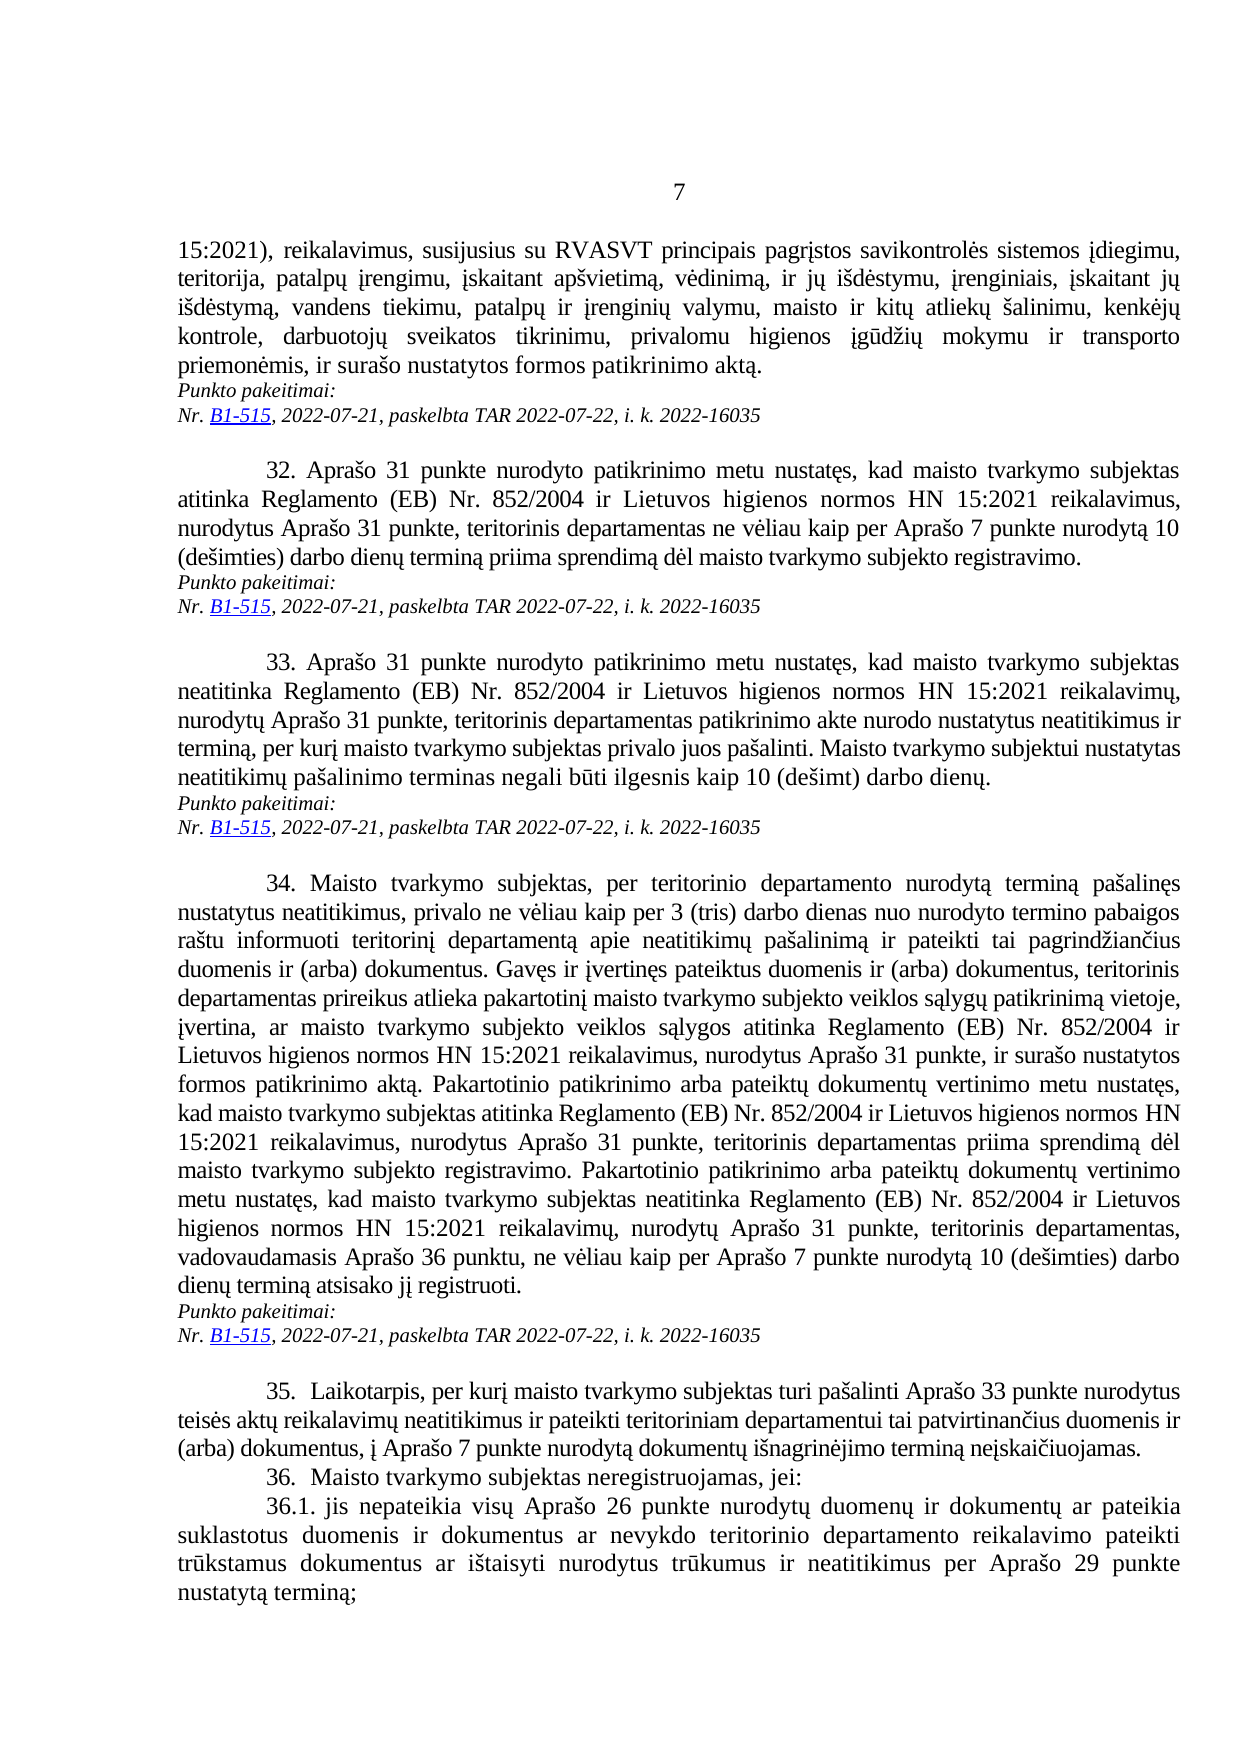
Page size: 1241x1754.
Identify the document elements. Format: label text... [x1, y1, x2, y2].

text 36. Maisto tvarkymo subjektas neregistruojamas, jei: [177, 1462, 1181, 1491]
text Punkto pakeitimai: [177, 570, 1181, 594]
text Nr. B1-515, 2022-07-21, paskelbta TAR 2022-07-22, i. k. 2022-16035 [177, 402, 1181, 427]
text 32. Aprašo 31 punkte nurodyto patikrinimo metu nustatęs, kad maisto tvarkymo subjektas atitinka Reglamento (EB) Nr. 852/2004 ir Lietuvos higienos normos HN 15:2021 reikalavimus, nurodytus Aprašo 31 punkte, teritorinis departamentas ne vėliau kaip per Aprašo 7 punkte nurodytą 10 (dešimties) darbo dienų terminą priima sprendimą dėl maisto tvarkymo subjekto registravimo. [177, 455, 1181, 570]
text Punkto pakeitimai: [177, 791, 1181, 815]
text Punkto pakeitimai: [177, 378, 1181, 402]
text 15:2021), reikalavimus, susijusius su RVASVT principais pagrįstos savikontrolės sistemos įdiegimu, teritorija, patalpų įrengimu, įskaitant apšvietimą, vėdinimą, ir jų išdėstymu, įrenginiais, įskaitant jų išdėstymą, vandens tiekimu, patalpų ir įrenginių valymu, maisto ir kitų atliekų šalinimu, kenkėjų kontrole, darbuotojų sveikatos tikrinimu, privalomu higienos įgūdžių mokymu ir transporto priemonėmis, ir surašo nustatytos formos patikrinimo aktą. [177, 235, 1181, 378]
text Nr. B1-515, 2022-07-21, paskelbta TAR 2022-07-22, i. k. 2022-16035 [177, 594, 1181, 618]
text Nr. B1-515, 2022-07-21, paskelbta TAR 2022-07-22, i. k. 2022-16035 [177, 815, 1181, 839]
text Nr. B1-515, 2022-07-21, paskelbta TAR 2022-07-22, i. k. 2022-16035 [177, 1323, 1181, 1347]
text 35. Laikotarpis, per kurį maisto tvarkymo subjektas turi pašalinti Aprašo 33 punkte nurodytus teisės aktų reikalavimų neatitikimus ir pateikti teritoriniam departamentui tai patvirtinančius duomenis ir (arba) dokumentus, į Aprašo 7 punkte nurodytą dokumentų išnagrinėjimo terminą neįskaičiuojamas. [177, 1376, 1181, 1462]
text 36.1. jis nepateikia visų Aprašo 26 punkte nurodytų duomenų ir dokumentų ar pateikia suklastotus duomenis ir dokumentus ar nevykdo teritorinio departamento reikalavimo pateikti trūkstamus dokumentus ar ištaisyti nurodytus trūkumus ir neatitikimus per Aprašo 29 punkte nustatytą terminą; [177, 1491, 1181, 1606]
text Punkto pakeitimai: [177, 1299, 1181, 1323]
text 34. Maisto tvarkymo subjektas, per teritorinio departamento nurodytą terminą pašalinęs nustatytus neatitikimus, privalo ne vėliau kaip per 3 (tris) darbo dienas nuo nurodyto termino pabaigos raštu informuoti teritorinį departamentą apie neatitikimų pašalinimą ir pateikti tai pagrindžiančius duomenis ir (arba) dokumentus. Gavęs ir įvertinęs pateiktus duomenis ir (arba) dokumentus, teritorinis departamentas prireikus atlieka pakartotinį maisto tvarkymo subjekto veiklos sąlygų patikrinimą vietoje, įvertina, ar maisto tvarkymo subjekto veiklos sąlygos atitinka Reglamento (EB) Nr. 852/2004 ir Lietuvos higienos normos HN 15:2021 reikalavimus, nurodytus Aprašo 31 punkte, ir surašo nustatytos formos patikrinimo aktą. Pakartotinio patikrinimo arba pateiktų dokumentų vertinimo metu nustatęs, kad maisto tvarkymo subjektas atitinka Reglamento (EB) Nr. 852/2004 ir Lietuvos higienos normos HN 15:2021 reikalavimus, nurodytus Aprašo 31 punkte, teritorinis departamentas priima sprendimą dėl maisto tvarkymo subjekto registravimo. Pakartotinio patikrinimo arba pateiktų dokumentų vertinimo metu nustatęs, kad maisto tvarkymo subjektas neatitinka Reglamento (EB) Nr. 852/2004 ir Lietuvos higienos normos HN 15:2021 reikalavimų, nurodytų Aprašo 31 punkte, teritorinis departamentas, vadovaudamasis Aprašo 36 punktu, ne vėliau kaip per Aprašo 7 punkte nurodytą 10 (dešimties) darbo dienų terminą atsisako jį registruoti. [177, 868, 1181, 1299]
text 33. Aprašo 31 punkte nurodyto patikrinimo metu nustatęs, kad maisto tvarkymo subjektas neatitinka Reglamento (EB) Nr. 852/2004 ir Lietuvos higienos normos HN 15:2021 reikalavimų, nurodytų Aprašo 31 punkte, teritorinis departamentas patikrinimo akte nurodo nustatytus neatitikimus ir terminą, per kurį maisto tvarkymo subjektas privalo juos pašalinti. Maisto tvarkymo subjektui nustatytas neatitikimų pašalinimo terminas negali būti ilgesnis kaip 10 (dešimt) darbo dienų. [177, 647, 1181, 791]
